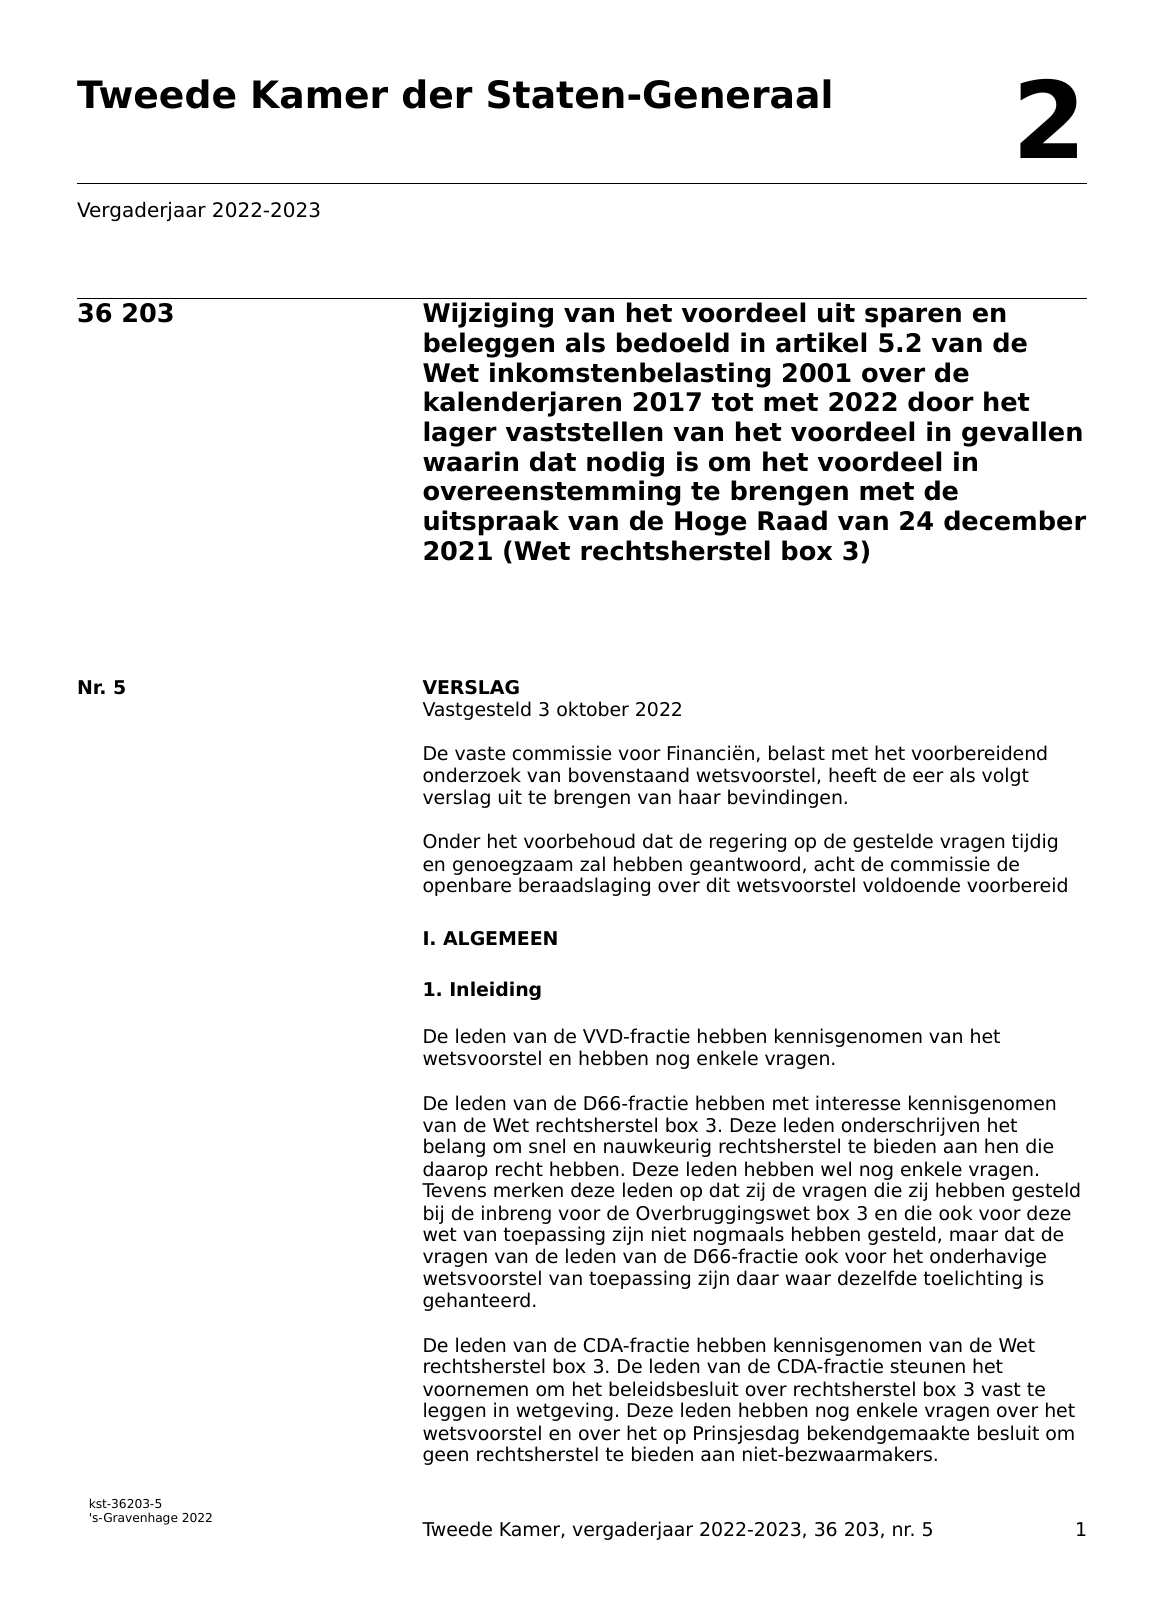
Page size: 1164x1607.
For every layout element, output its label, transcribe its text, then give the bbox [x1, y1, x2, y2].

text Vastgesteld 3 oktober 2022 [422, 699, 1087, 721]
text kst-36203-5 [88, 1497, 323, 1511]
text De vaste commissie voor Financiën, belast met het voorbereidend onderzoek van bovenstaand wetsvoorstel, heeft de eer als volgt verslag uit te brengen van haar bevindingen. [422, 743, 1087, 809]
table_cell Vergaderjaar 2022-2023 [77, 184, 1087, 298]
subtitle I. ALGEMEEN [422, 927, 1087, 949]
table_header 2 [886, 59, 1087, 183]
subtitle Nr. 5 VERSLAG [77, 677, 1087, 699]
table_header Tweede Kamer der Staten-Generaal [77, 59, 886, 183]
text De leden van de D66-fractie hebben met interesse kennisgenomen van de Wet rechtsherstel box 3. Deze leden onderschrijven het belang om snel en nauwkeurig rechtsherstel te bieden aan hen die daarop recht hebben. Deze leden hebben wel nog enkele vragen. Tevens merken deze leden op dat zij de vragen die zij hebben gesteld bij de inbreng voor de Overbruggingswet box 3 en die ook voor deze wet van toepassing zijn niet nogmaals hebben gesteld, maar dat de vragen van de leden van de D66-fractie ook voor het onderhavige wetsvoorstel van toepassing zijn daar waar dezelfde toelichting is gehanteerd. [422, 1092, 1087, 1312]
text De leden van de CDA-fractie hebben kennisgenomen van de Wet rechtsherstel box 3. De leden van de CDA-fractie steunen het voornemen om het beleidsbesluit over rechtsherstel box 3 vast te leggen in wetgeving. Deze leden hebben nog enkele vragen over het wetsvoorstel en over het op Prinsjesdag bekendgemaakte besluit om geen rechtsherstel te bieden aan niet-bezwaarmakers. [422, 1334, 1087, 1466]
subtitle 36 203 Wijziging van het voordeel uit sparen en beleggen als bedoeld in artikel 5.2 van de Wet inkomstenbelasting 2001 over de kalenderjaren 2017 tot met 2022 door het lager vaststellen van het voordeel in gevallen waarin dat nodig is om het voordeel in overeenstemming te brengen met de uitspraak van de Hoge Raad van 24 december 2021 (Wet rechtsherstel box 3) [77, 299, 1087, 566]
text 's-Gravenhage 2022 [88, 1511, 323, 1525]
text De leden van de VVD-fractie hebben kennisgenomen van het wetsvoorstel en hebben nog enkele vragen. [422, 1026, 1087, 1070]
subtitle 1. Inleiding [422, 979, 1087, 1001]
text Onder het voorbehoud dat de regering op de gestelde vragen tijdig en genoegzaam zal hebben geantwoord, acht de commissie de openbare beraadslaging over dit wetsvoorstel voldoende voorbereid [422, 831, 1087, 897]
